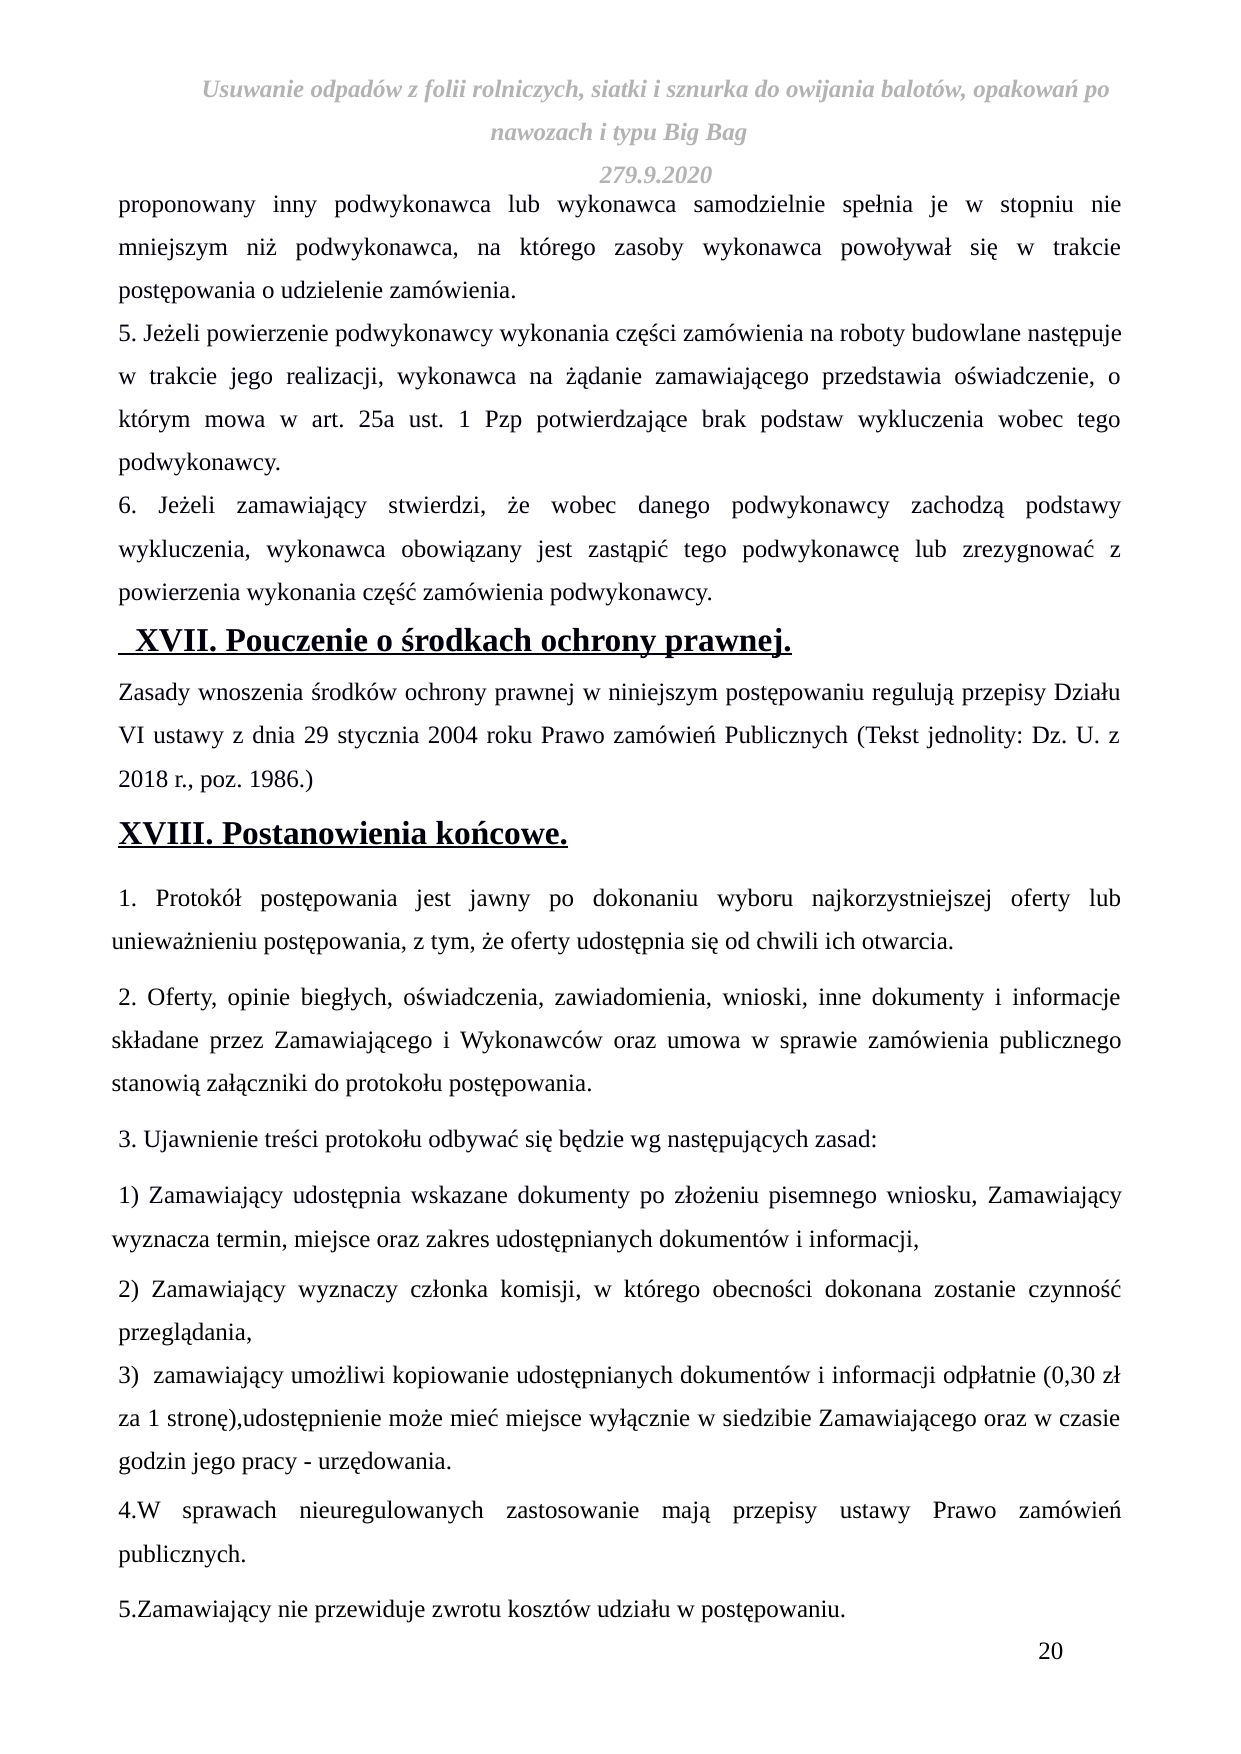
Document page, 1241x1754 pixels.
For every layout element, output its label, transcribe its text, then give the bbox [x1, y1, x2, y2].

text 2. Oferty, opinie biegłych, oświadczenia, zawiadomienia, wnioski, inne dokumenty i informacje składane przez Zamawiającego i Wykonawców oraz umowa w sprawie zamówienia publicznego stanowią załączniki do protokołu postępowania. [111, 982, 1122, 1097]
text 6. Jeżeli zamawiający stwierdzi, że wobec danego podwykonawcy zachodzą podstawy wykluczenia, wykonawca obowiązany jest zastąpić tego podwykonawcę lub zrezygnować z powierzenia wykonania część zamówienia podwykonawcy. [118, 491, 1122, 606]
text XVII. Pouczenie o środkach ochrony prawnej. [118, 620, 1122, 658]
text XVIII. Postanowienia końcowe. [118, 813, 1122, 851]
text 3. Ujawnienie treści protokołu odbywać się będzie wg następujących zasad: [111, 1124, 1122, 1152]
text 1. Protokół postępowania jest jawny po dokonaniu wyboru najkorzystniejszej oferty lub unieważnieniu postępowania, z tym, że oferty udostępnia się od chwili ich otwarcia. [111, 883, 1122, 955]
text 1) Zamawiający udostępnia wskazane dokumenty po złożeniu pisemnego wniosku, Zamawiający wyznacza termin, miejsce oraz zakres udostępnianych dokumentów i informacji, [111, 1179, 1122, 1253]
text 5. Jeżeli powierzenie podwykonawcy wykonania części zamówienia na roboty budowlane następuje w trakcie jego realizacji, wykonawca na żądanie zamawiającego przedstawia oświadczenie, o którym mowa w art. 25a ust. 1 Pzp potwierdzające brak podstaw wykluczenia wobec tego podwykonawcy. [118, 318, 1122, 476]
text 2) Zamawiający wyznaczy członka komisji, w którego obecności dokonana zostanie czynność przeglądania, [118, 1274, 1122, 1346]
text 4.W sprawach nieuregulowanych zastosowanie mają przepisy ustawy Prawo zamówień publicznych. [118, 1496, 1122, 1567]
text Zasady wnoszenia środków ochrony prawnej w niniejszym postępowaniu regulują przepisy Działu VI ustawy z dnia 29 stycznia 2004 roku Prawo zamówień Publicznych (Tekst jednolity: Dz. U. z 2018 r., poz. 1986.) [118, 677, 1122, 792]
text 5.Zamawiający nie przewiduje zwrotu kosztów udziału w postępowaniu. [118, 1594, 1122, 1623]
text proponowany inny podwykonawca lub wykonawca samodzielnie spełnia je w stopniu nie mniejszym niż podwykonawca, na którego zasoby wykonawca powoływał się w trakcie postępowania o udzielenie zamówienia. [118, 189, 1122, 304]
text 3) zamawiający umożliwi kopiowanie udostępnianych dokumentów i informacji odpłatnie (0,30 zł za 1 stronę),udostępnienie może mieć miejsce wyłącznie w siedzibie Zamawiającego oraz w czasie godzin jego pracy - urzędowania. [118, 1360, 1122, 1475]
